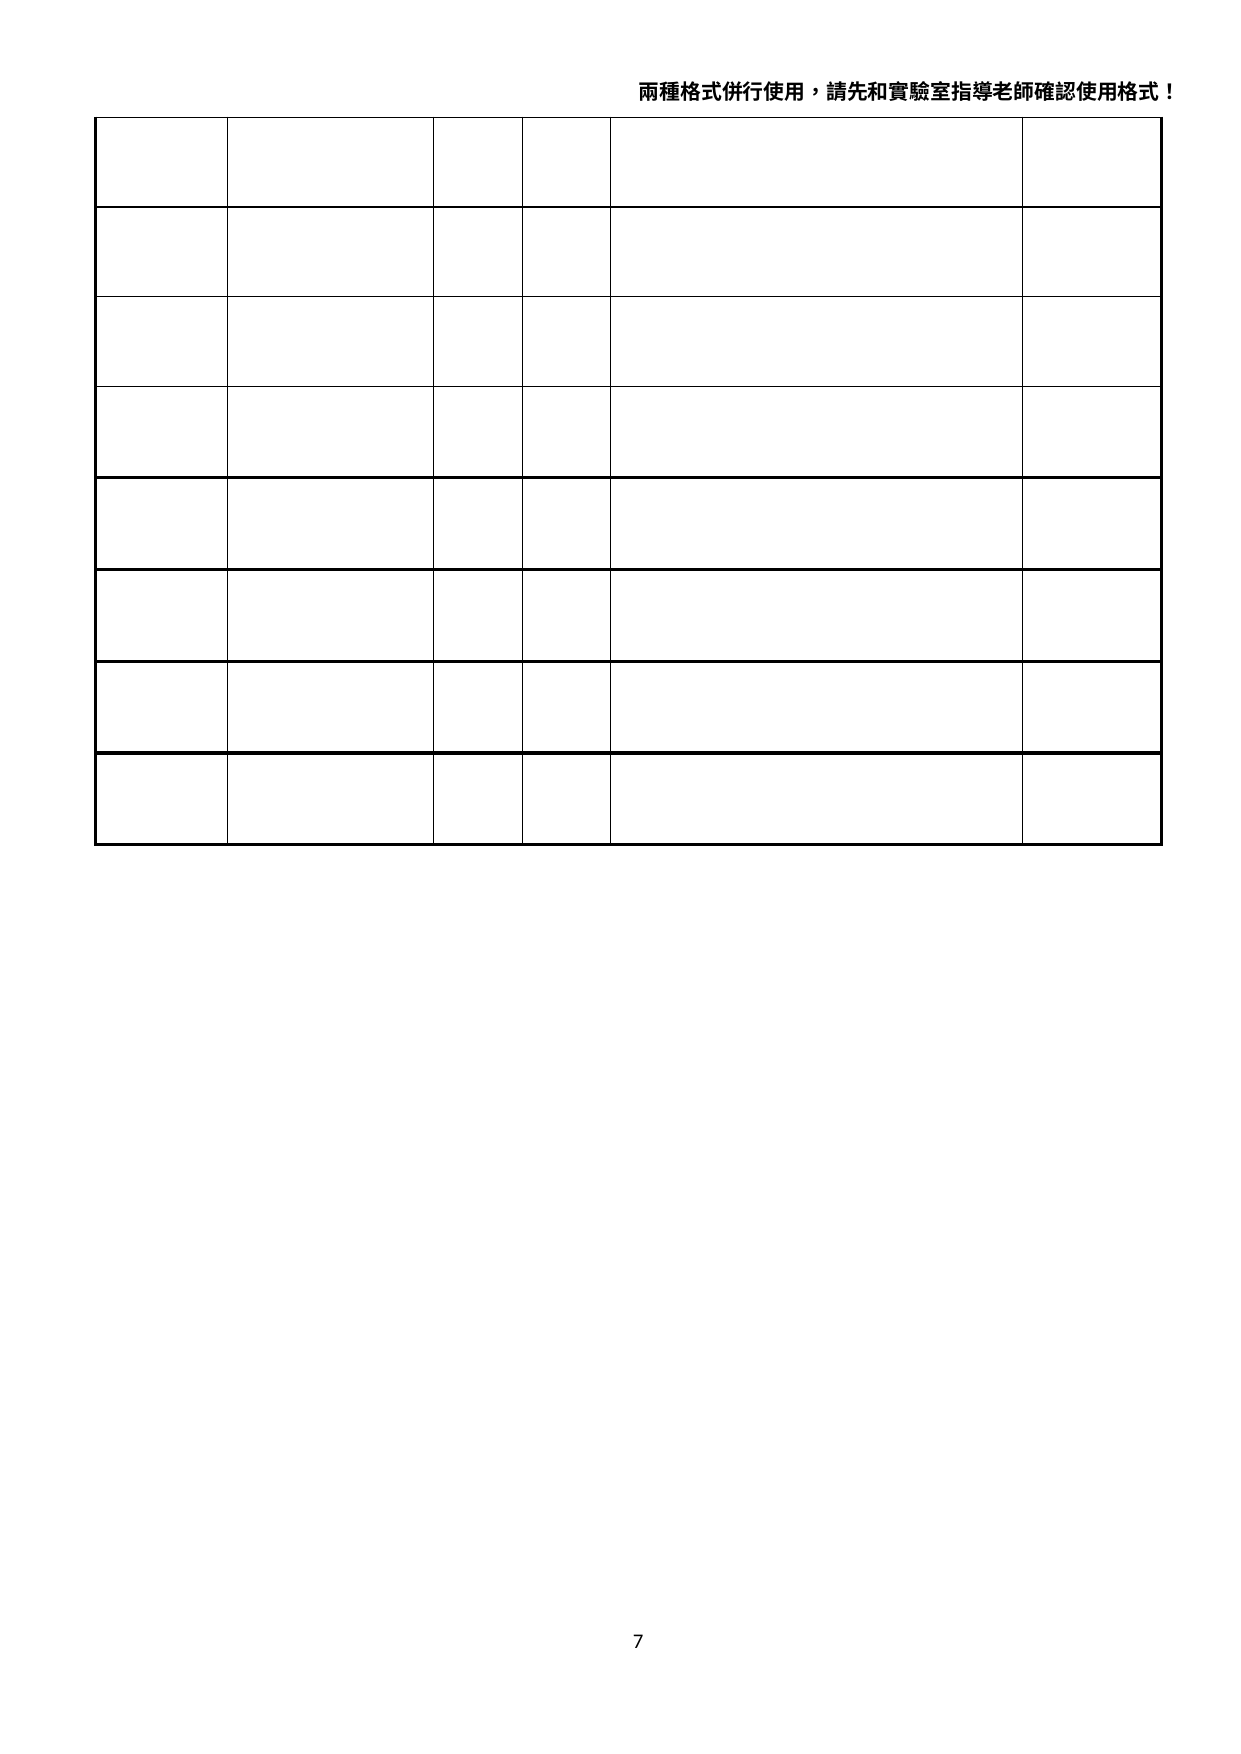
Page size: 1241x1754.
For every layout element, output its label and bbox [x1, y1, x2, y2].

table_cell [434, 479, 522, 568]
table_cell [1023, 208, 1160, 296]
table_cell [1023, 755, 1160, 843]
table_cell [97, 118, 227, 206]
table_cell [228, 479, 433, 568]
table_cell [611, 755, 1022, 843]
table_cell [97, 208, 227, 296]
table_cell [228, 387, 433, 476]
table_cell [228, 208, 433, 296]
table_cell [611, 208, 1022, 296]
table_cell [97, 755, 227, 843]
table_cell [611, 571, 1022, 659]
table_cell [523, 118, 610, 206]
table_cell [434, 663, 522, 751]
table_cell [523, 208, 610, 296]
table_cell [523, 663, 610, 751]
table_cell [1023, 297, 1160, 386]
table_cell [228, 663, 433, 751]
table_cell [434, 297, 522, 386]
table_cell [1023, 118, 1160, 206]
table_cell [611, 387, 1022, 476]
table_cell [228, 297, 433, 386]
table_cell [97, 571, 227, 659]
table_cell [97, 297, 227, 386]
table_cell [1023, 479, 1160, 568]
table_cell [434, 755, 522, 843]
table_cell [434, 118, 522, 206]
table_cell [97, 479, 227, 568]
table_cell [97, 387, 227, 476]
table_cell [434, 571, 522, 659]
table_cell [611, 479, 1022, 568]
table_cell [434, 387, 522, 476]
table_cell [611, 118, 1022, 206]
table_cell [523, 479, 610, 568]
table_cell [1023, 663, 1160, 751]
table_cell [523, 297, 610, 386]
table_cell [228, 118, 433, 206]
table_cell [523, 755, 610, 843]
table_cell [523, 571, 610, 659]
table_cell [228, 571, 433, 659]
table_cell [611, 663, 1022, 751]
table_cell [434, 208, 522, 296]
table_cell [228, 755, 433, 843]
table_cell [1023, 387, 1160, 476]
table_cell [1023, 571, 1160, 659]
table_cell [97, 663, 227, 751]
table_cell [611, 297, 1022, 386]
table_cell [523, 387, 610, 476]
